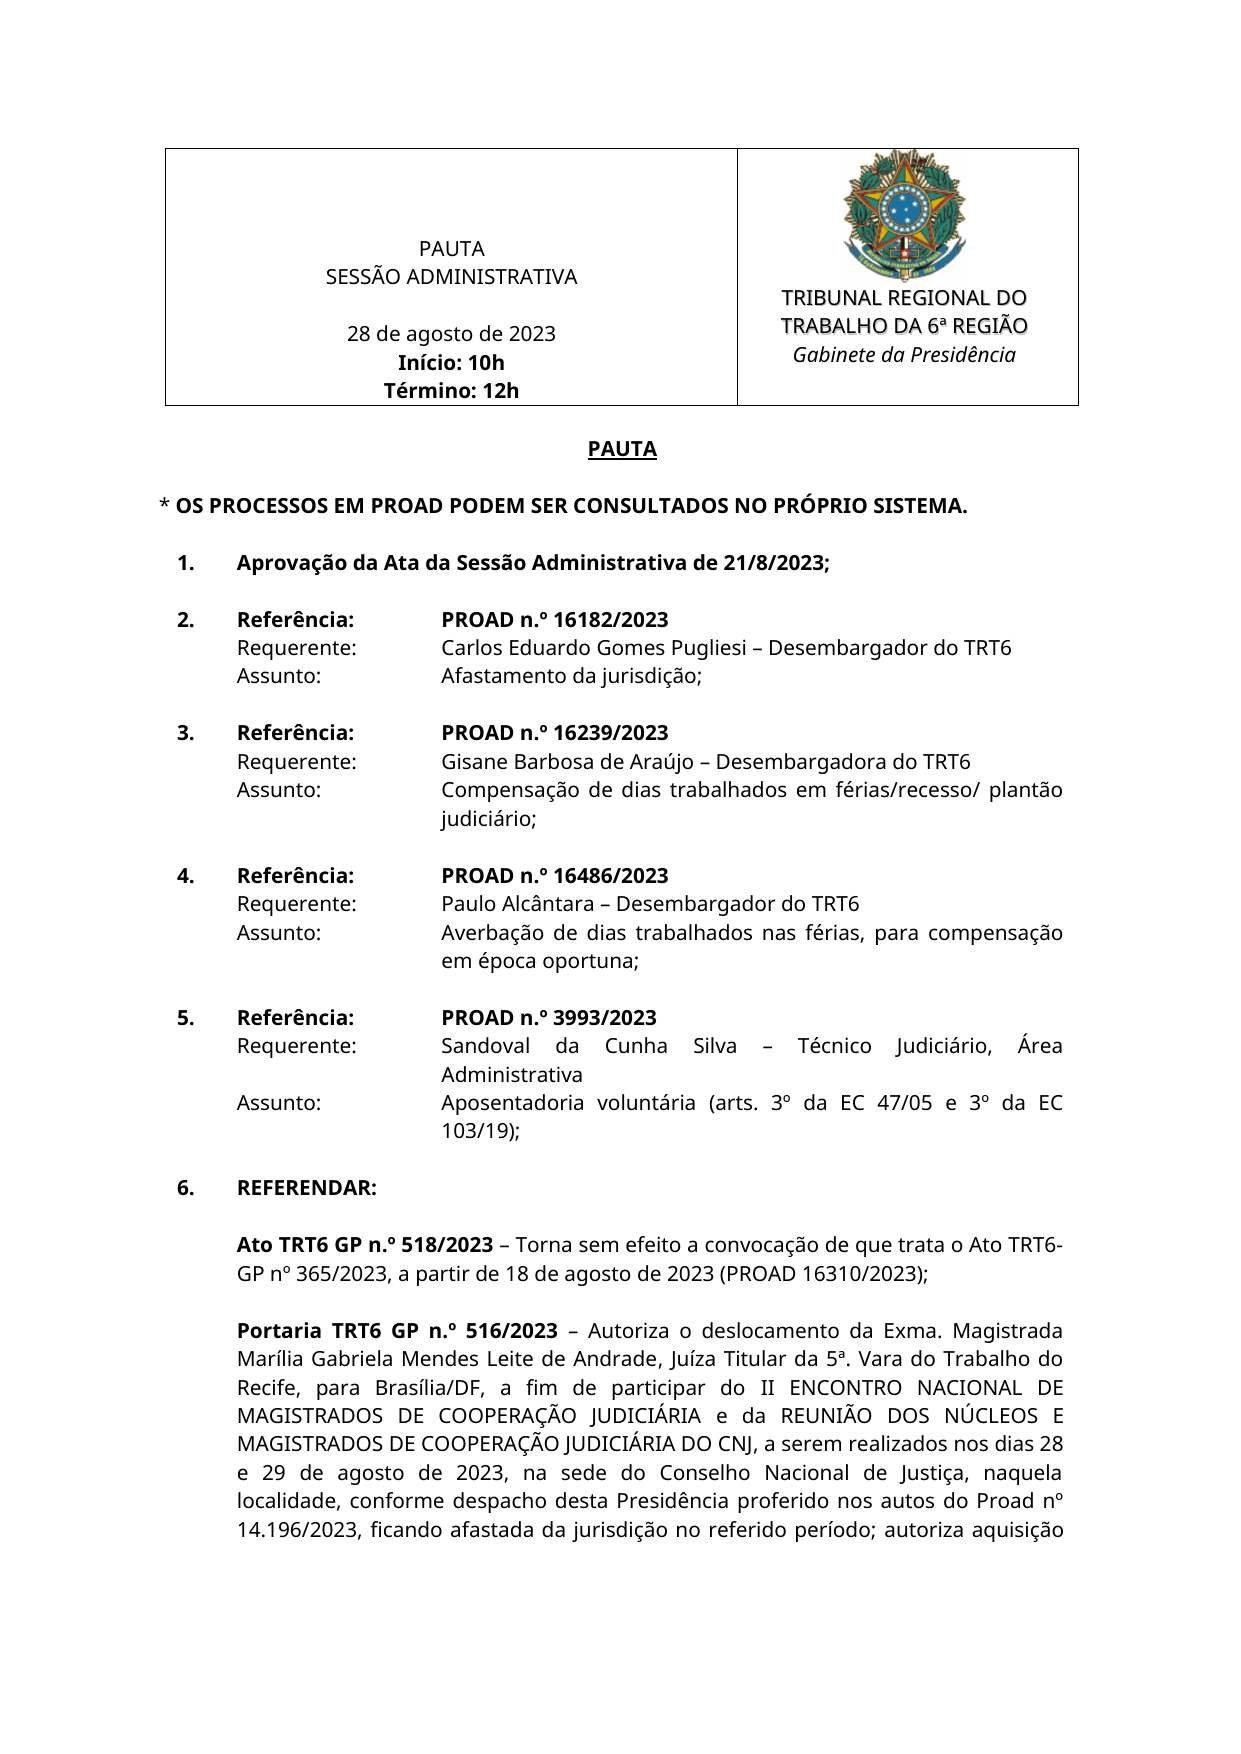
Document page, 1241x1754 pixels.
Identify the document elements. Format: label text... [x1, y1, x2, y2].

table_cell Referência: [225, 861, 430, 889]
table_cell Referência: [225, 605, 430, 633]
table_cell Requerente: [225, 747, 430, 775]
table_cell Paulo Alcântara – Desembargador do TRT6 [430, 889, 1075, 918]
table_cell Compensação de dias trabalhados em férias/recesso/ plantão judiciário; [430, 775, 1075, 861]
table_cell Assunto: [225, 662, 430, 718]
table_cell Carlos Eduardo Gomes Pugliesi – Desembargador do TRT6 [430, 633, 1075, 662]
text * OS PROCESSOS EM PROAD PODEM SER CONSULTADOS NO PRÓPRIO SISTEMA. [158, 491, 1152, 519]
table_cell 5. [166, 1003, 225, 1173]
picture [843, 148, 966, 283]
table_cell PROAD n.º 16239/2023 [430, 719, 1075, 747]
table_cell Aposentadoria voluntária (arts. 3º da EC 47/05 e 3º da EC 103/19); [430, 1088, 1075, 1173]
table_cell Referência: [225, 1003, 430, 1031]
table_header PAUTA SESSÃO ADMINISTRATIVA 28 de agosto de 2023 Início: 10h Término: 12h [166, 149, 737, 405]
table_cell Gisane Barbosa de Araújo – Desembargadora do TRT6 [430, 747, 1075, 775]
table_cell Assunto: [225, 1088, 430, 1173]
table_cell 4. [166, 861, 225, 1003]
table_cell REFERENDAR: Ato TRT6 GP n.º 518/2023 – Torna sem efeito a convocação de que trata o Ato TRT6-GP nº 365/2023, a partir de 18 de agosto de 2023 (PROAD 16310/2023); Portaria TRT6 GP n.º 516/2023 – Autoriza o deslocamento da Exma. Magistrada Marília Gabriela Mendes Leite de Andrade, Juíza Titular da 5ª. Vara do Trabalho do Recife, para Brasília/DF, a fim de participar do II ENCONTRO NACIONAL DE MAGISTRADOS DE COOPERAÇÃO JUDICIÁRIA e da REUNIÃO DOS NÚCLEOS E MAGISTRADOS DE COOPERAÇÃO JUDICIÁRIA DO CNJ, a serem realizados nos dias 28 e 29 de agosto de 2023, na sede do Conselho Nacional de Justiça, naquela localidade, conforme despacho desta Presidência proferido nos autos do Proad nº 14.196/2023, ficando afastada da jurisdição no referido período; autoriza aquisição [225, 1174, 1075, 1543]
table_cell PROAD n.º 3993/2023 [430, 1003, 1075, 1031]
table_cell Requerente: [225, 633, 430, 662]
table_cell PROAD n.º 16182/2023 [430, 605, 1075, 633]
table_cell Averbação de dias trabalhados nas férias, para compensação em época oportuna; [430, 918, 1075, 1003]
table_cell Assunto: [225, 775, 430, 861]
table_cell PROAD n.º 16486/2023 [430, 861, 1075, 889]
table_header TRIBUNAL REGIONAL DO TRABALHO DA 6ª REGIÃO Gabinete da Presidência [738, 149, 1078, 405]
table_cell 2. [166, 605, 225, 718]
table_header 1. [166, 548, 225, 605]
table_cell Referência: [225, 719, 430, 747]
table_cell Afastamento da jurisdição; [430, 662, 1075, 718]
table_cell Requerente: [225, 1031, 430, 1088]
table_cell Assunto: [225, 918, 430, 1003]
table_cell Sandoval da Cunha Silva – Técnico Judiciário, Área Administrativa [430, 1031, 1075, 1088]
subtitle PAUTA [177, 434, 1067, 463]
table_header Aprovação da Ata da Sessão Administrativa de 21/8/2023; [225, 548, 1075, 605]
table_cell 3. [166, 719, 225, 861]
table_cell 6. [166, 1174, 225, 1543]
table_cell Requerente: [225, 889, 430, 918]
